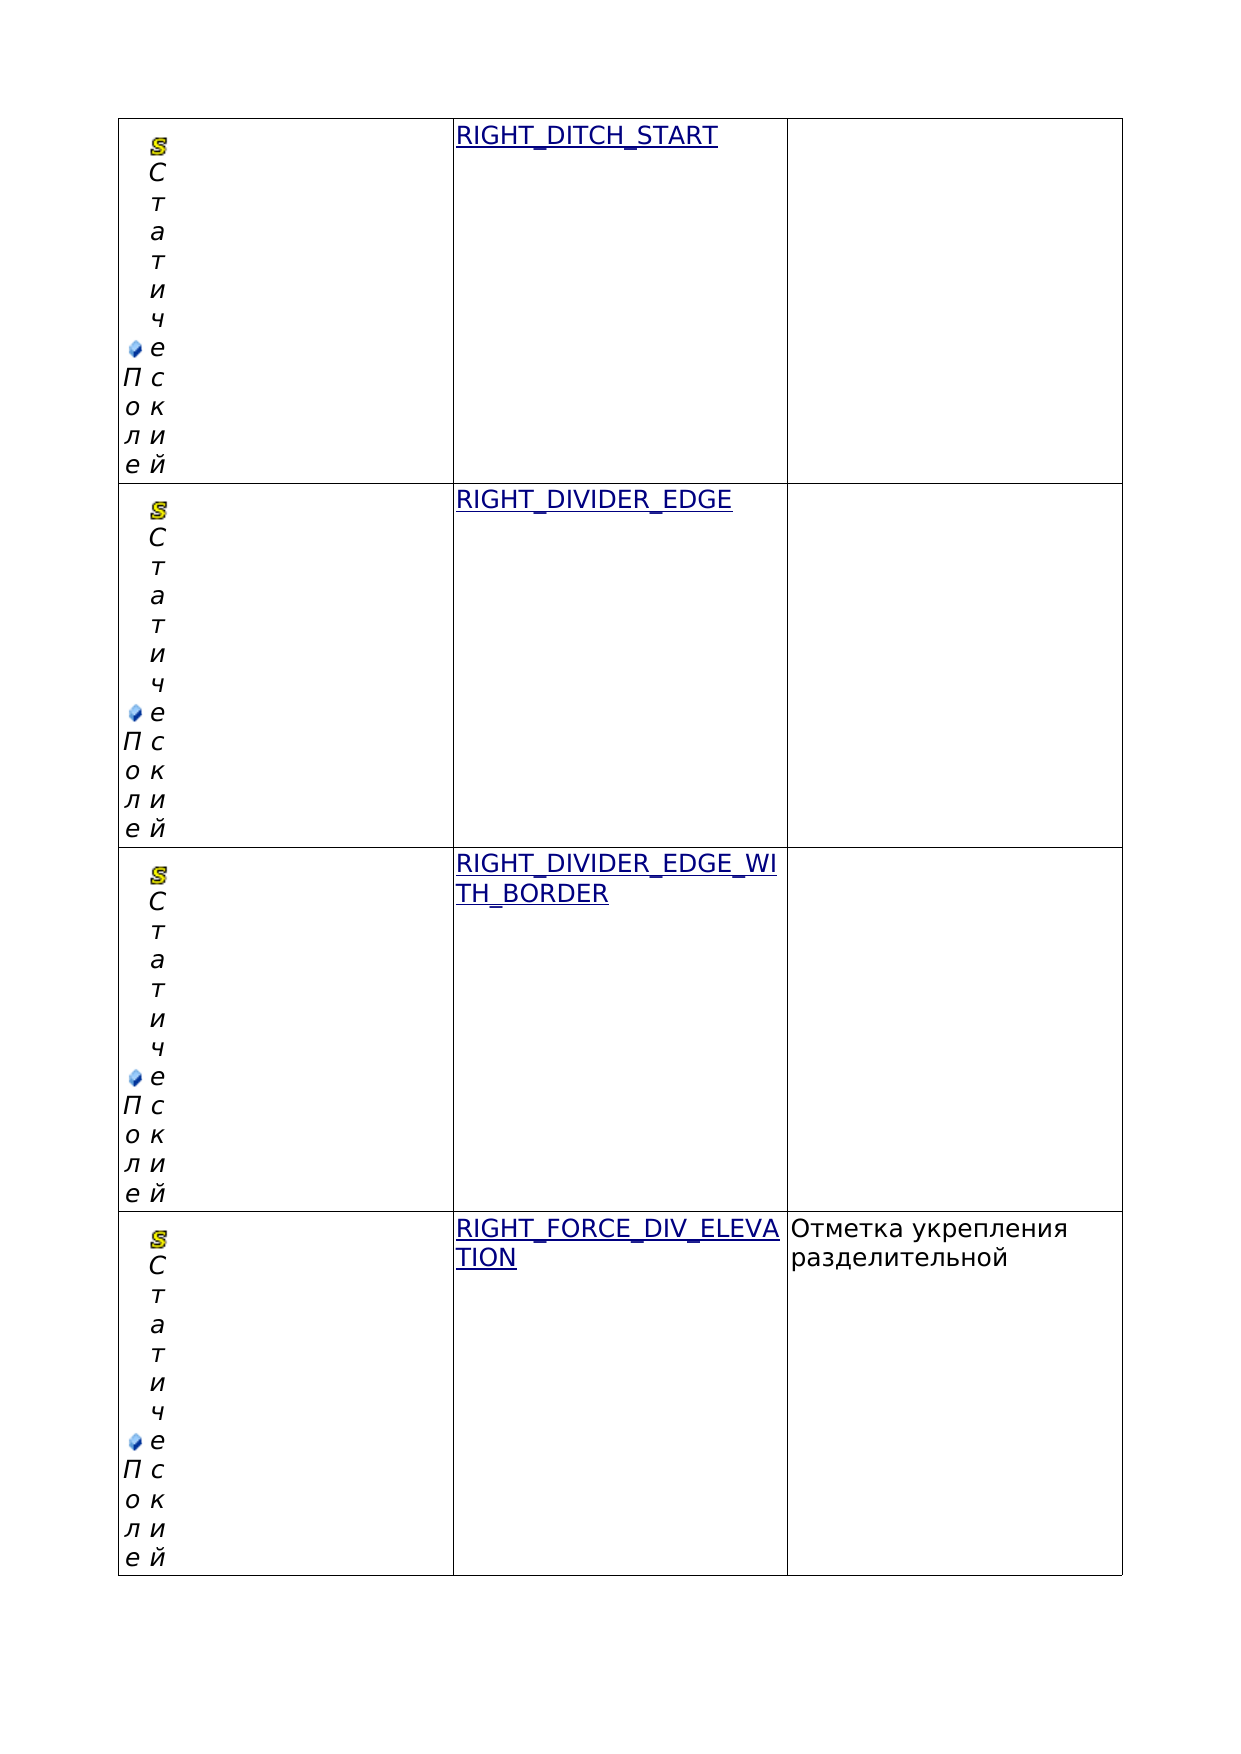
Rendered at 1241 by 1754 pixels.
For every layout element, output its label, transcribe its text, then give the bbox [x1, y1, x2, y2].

table_cell [119, 484, 453, 847]
table_cell [788, 484, 1122, 847]
table_cell [119, 848, 453, 1211]
picture [146, 133, 172, 159]
picture [146, 862, 172, 888]
table_cell RIGHT_FORCE_DIV_ELEVATION [454, 1212, 787, 1575]
table_cell Отметка укрепления разделительной [788, 1212, 1122, 1575]
table_cell [788, 119, 1122, 482]
picture [146, 1226, 172, 1252]
picture [146, 497, 172, 523]
table_cell [119, 1212, 453, 1575]
picture [121, 337, 146, 363]
picture [121, 1066, 146, 1092]
table_cell RIGHT_DIVIDER_EDGE [454, 484, 787, 847]
table_cell [119, 119, 453, 482]
picture [121, 1430, 146, 1456]
table_cell RIGHT_DIVIDER_EDGE_WITH_BORDER [454, 848, 787, 1211]
table_cell RIGHT_DITCH_START [454, 119, 787, 482]
picture [121, 702, 146, 727]
table_cell [788, 848, 1122, 1211]
